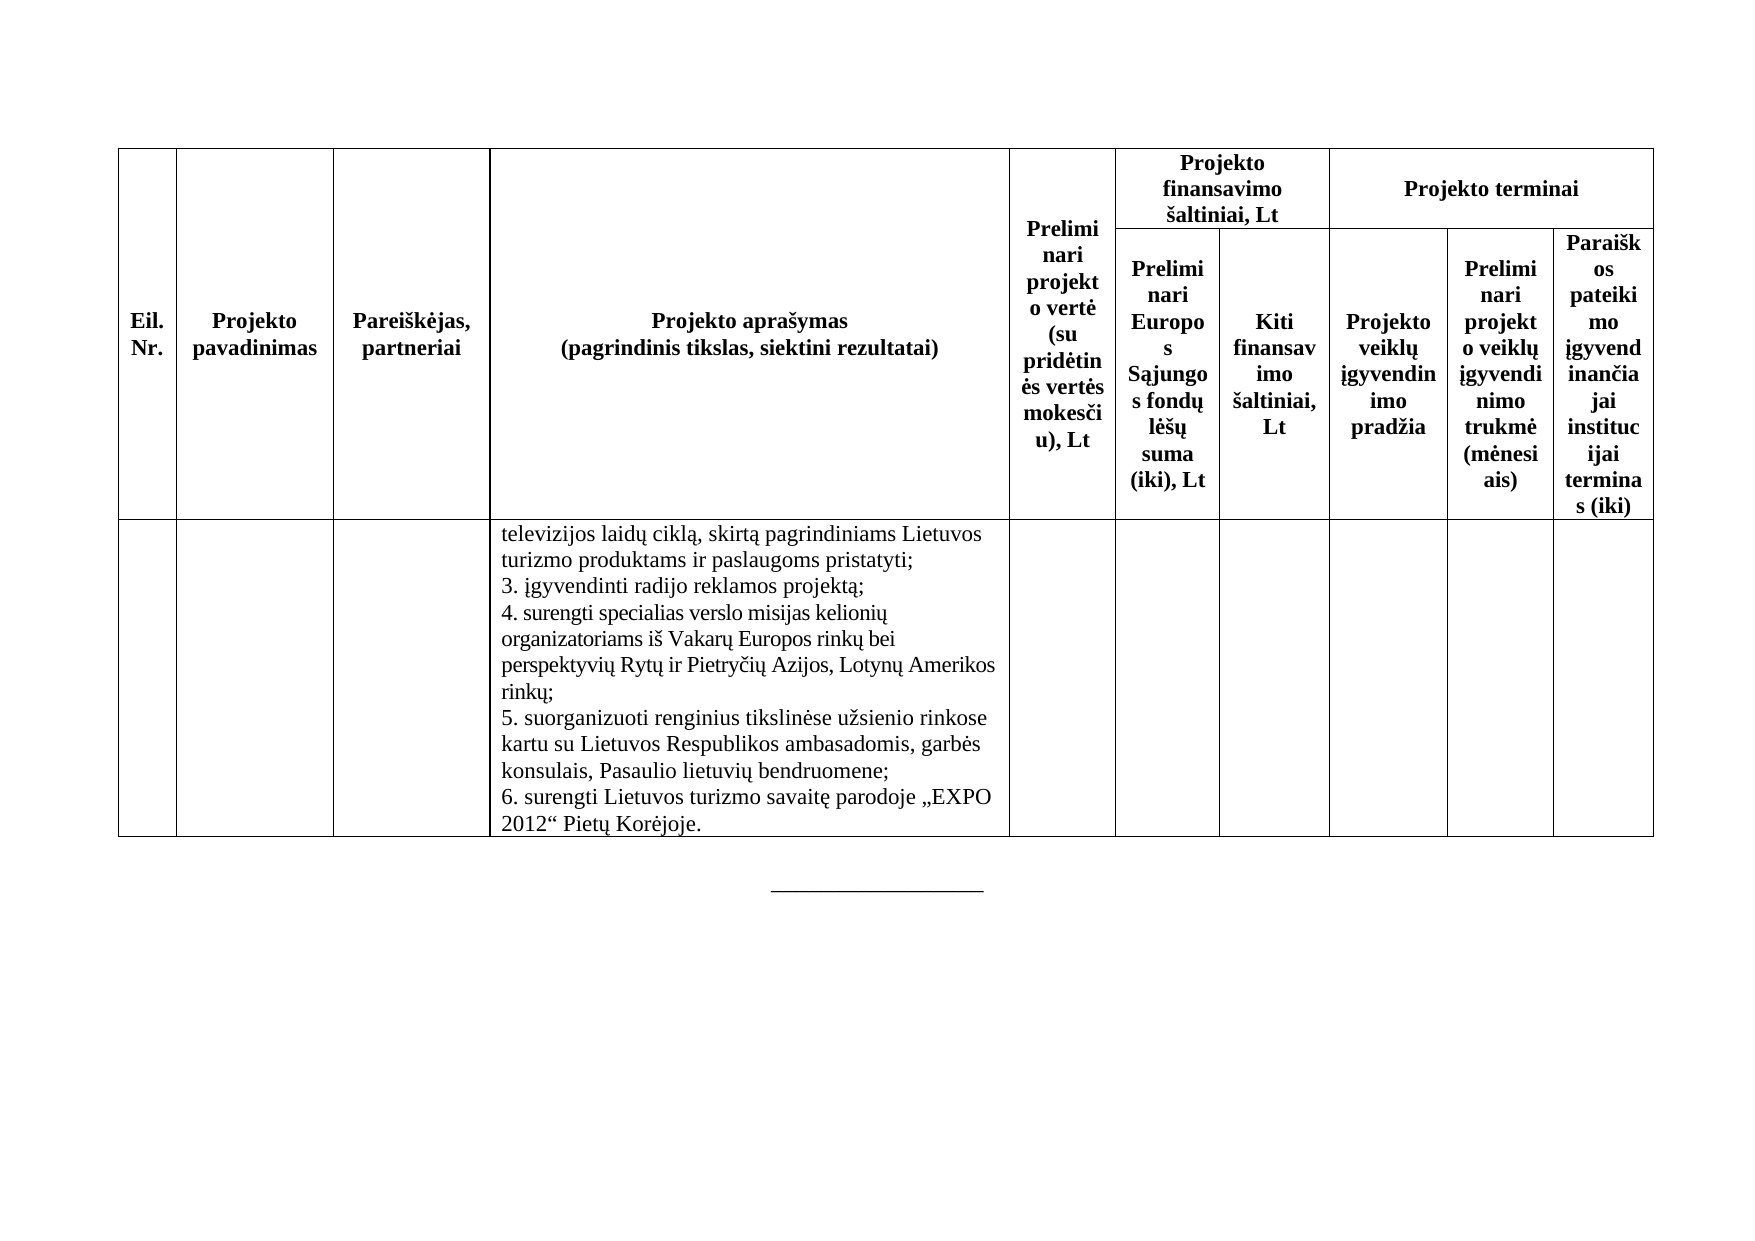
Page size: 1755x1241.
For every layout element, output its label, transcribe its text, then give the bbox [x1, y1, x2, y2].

table_cell Paraiškos pateikimo įgyvendinančiajai institucijai terminas (iki) [1554, 229, 1653, 519]
table_cell [1220, 520, 1329, 836]
table_cell Preliminari Europos Sąjungos fondų lėšų suma (iki), Lt [1116, 229, 1219, 519]
table_cell [1448, 520, 1553, 836]
table_header Projekto terminai [1330, 149, 1653, 228]
table_header Projekto aprašymas (pagrindinis tikslas, siektini rezultatai) [491, 149, 1009, 519]
table_cell televizijos laidų ciklą, skirtą pagrindiniams Lietuvos turizmo produktams ir paslaugoms pristatyti; 3. įgyvendinti radijo reklamos projektą; 4. surengti specialias verslo misijas kelionių organizatoriams iš Vakarų Europos rinkų bei perspektyvių Rytų ir Pietryčių Azijos, Lotynų Amerikos rinkų; 5. suorganizuoti renginius tikslinėse užsienio rinkose kartu su Lietuvos Respublikos ambasadomis, garbės konsulais, Pasaulio lietuvių bendruomene; 6. surengti Lietuvos turizmo savaitę parodoje „EXPO 2012“ Pietų Korėjoje. [491, 520, 1009, 836]
table_cell [119, 520, 176, 836]
table_cell [1330, 520, 1447, 836]
table_header Projekto finansavimo šaltiniai, Lt [1116, 149, 1329, 228]
text _________________ [118, 866, 1636, 894]
table_cell [1010, 520, 1115, 836]
table_cell [334, 520, 489, 836]
table_cell [1554, 520, 1653, 836]
table_header Eil. Nr. [119, 149, 176, 519]
table_cell Preliminari projekto veiklų įgyvendinimo trukmė (mėnesiais) [1448, 229, 1553, 519]
table_cell Projekto veiklų įgyvendinimo pradžia [1330, 229, 1447, 519]
table_cell Kiti finansavimo šaltiniai, Lt [1220, 229, 1329, 519]
table_cell [1116, 520, 1219, 836]
table_header Pareiškėjas, partneriai [334, 149, 489, 519]
table_header Projekto pavadinimas [177, 149, 333, 519]
table_cell [177, 520, 333, 836]
table_header Preliminari projekto vertė (su pridėtinės vertės mokesčiu), Lt [1010, 149, 1115, 519]
